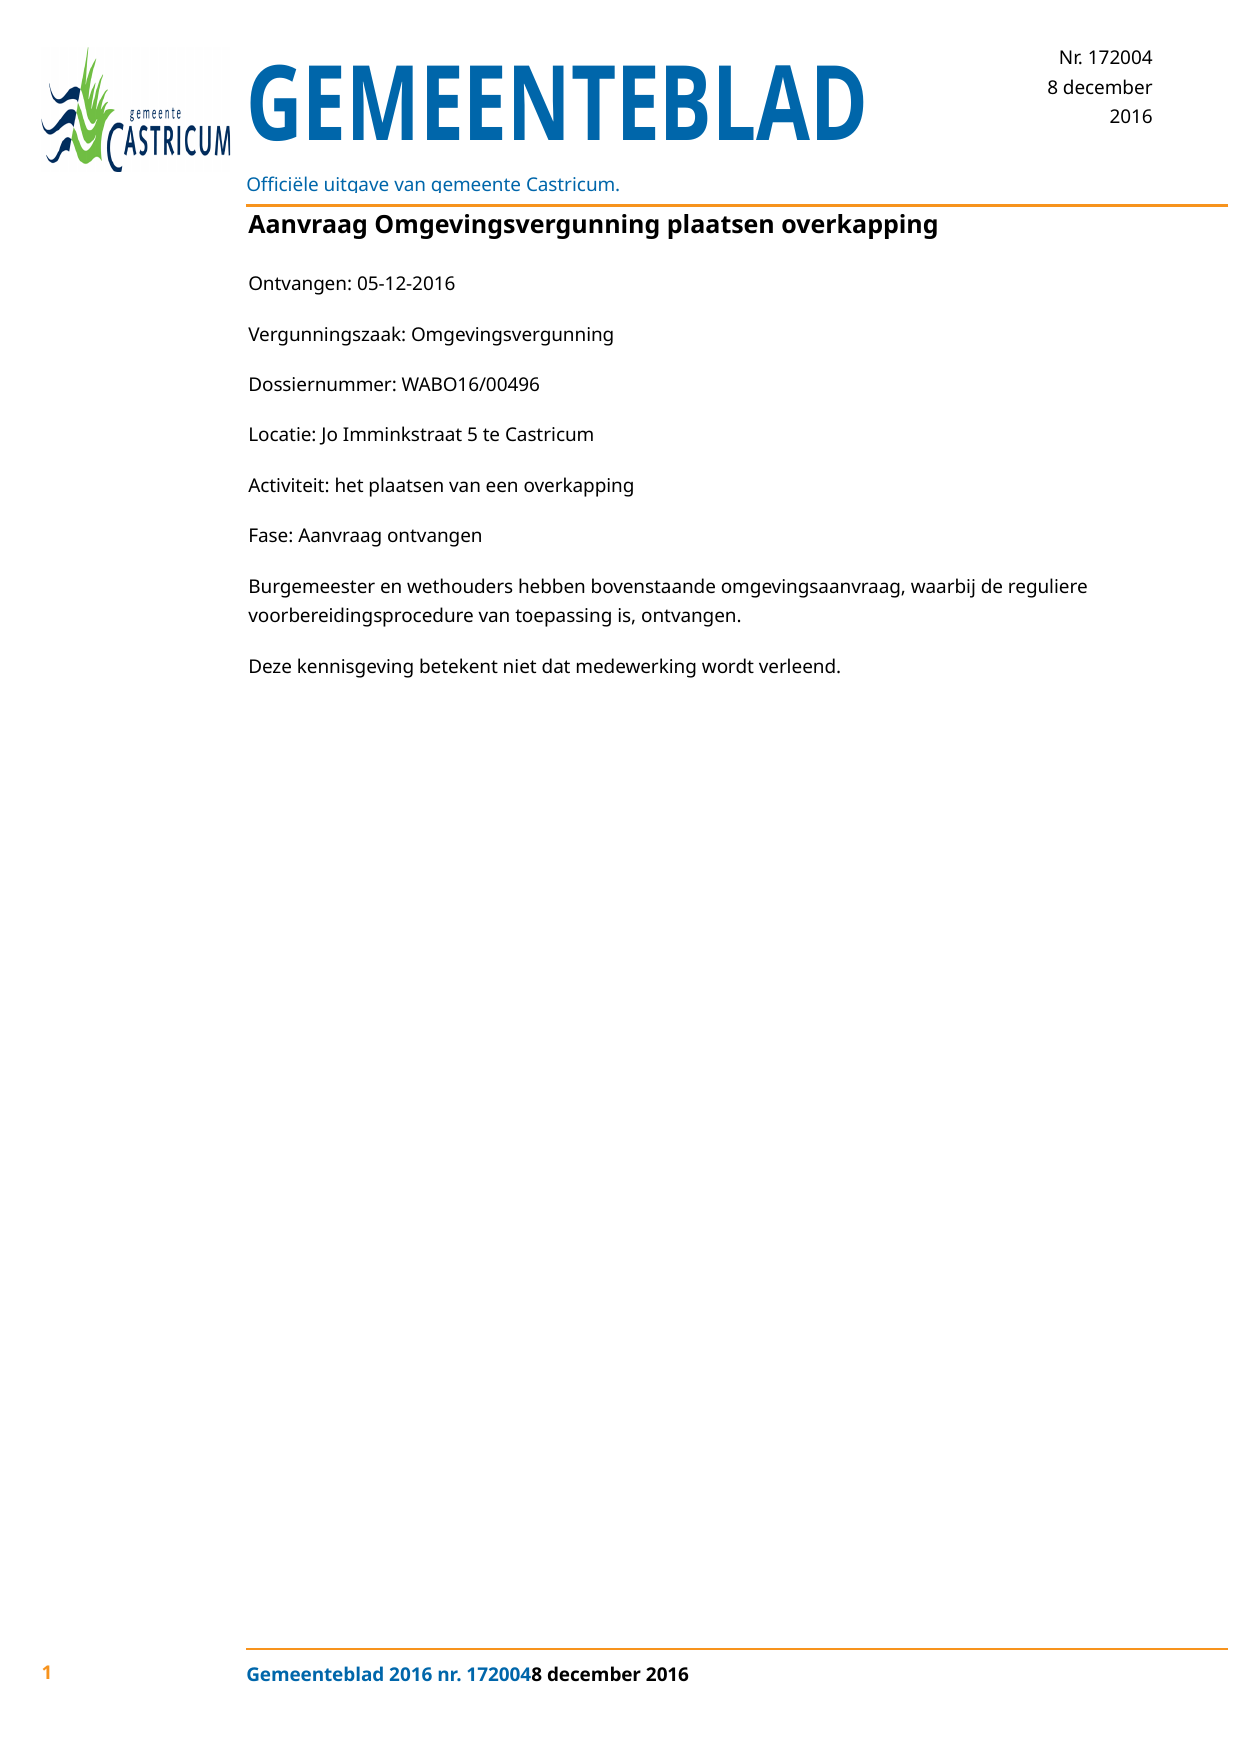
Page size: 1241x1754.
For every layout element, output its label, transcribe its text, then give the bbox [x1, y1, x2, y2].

text Burgemeester en wethouders hebben bovenstaande omgevingsaanvraag, waarbij de reguliere voorbereidingsprocedure van toepassing is, ontvangen. [248, 573, 1152, 628]
text Activiteit: het plaatsen van een overkapping [248, 472, 1152, 498]
text Deze kennisgeving betekent niet dat medewerking wordt verleend. [248, 653, 1152, 678]
text Dossiernummer: WABO16/00496 [248, 371, 1152, 397]
text Locatie: Jo Imminkstraat 5 te Castricum [248, 422, 1152, 447]
text Aanvraag Omgevingsvergunning plaatsen overkapping [248, 207, 1152, 241]
picture [41, 47, 231, 172]
text Ontvangen: 05-12-2016 [248, 270, 1152, 296]
text Vergunningszaak: Omgevingsvergunning [248, 321, 1152, 346]
text Fase: Aanvraag ontvangen [248, 522, 1152, 548]
